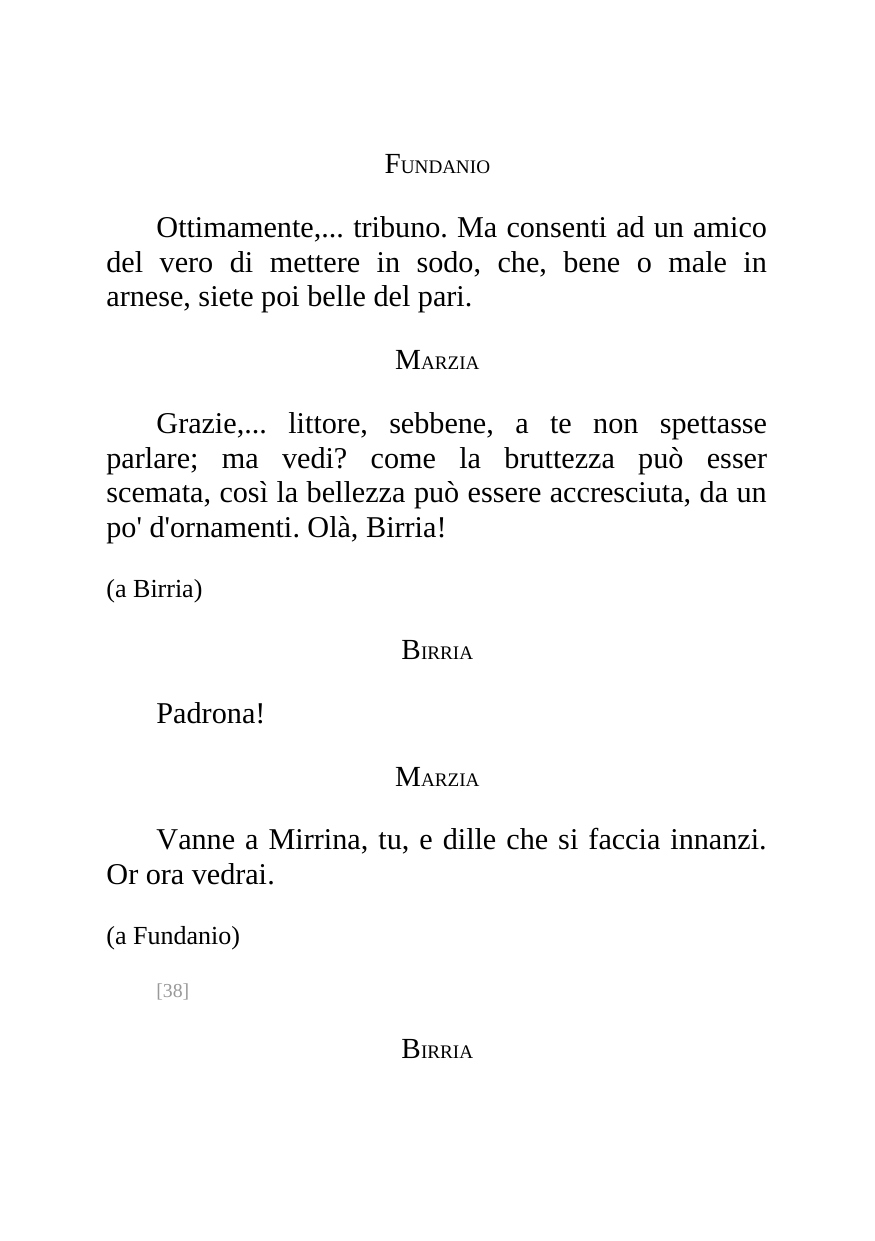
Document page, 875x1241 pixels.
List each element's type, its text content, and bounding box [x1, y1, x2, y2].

text Ottimamente,... tribuno. Ma consenti ad un amico del vero di mettere in sodo, che, bene o male in arnese, siete poi belle del pari. [106, 209, 768, 313]
text Birria [156, 1031, 718, 1065]
text Birria [156, 632, 718, 666]
text Marzia [156, 342, 718, 376]
text Vanne a Mirrina, tu, e dille che si faccia innanzi. Or ora vedrai. [106, 821, 768, 891]
text Grazie,... littore, sebbene, a te non spettasse parlare; ma vedi? come la bruttezza può esser scemata, così la bellezza può essere accresciuta, da un po' d'ornamenti. Olà, Birria! [106, 405, 768, 544]
text [38] [189, 979, 768, 1002]
text (a Fundanio) [106, 920, 768, 950]
text (a Birria) [106, 573, 768, 603]
text Padrona! [106, 695, 768, 729]
text Fundanio [156, 146, 718, 180]
text [38] [106, 979, 156, 1002]
text Marzia [156, 759, 718, 792]
